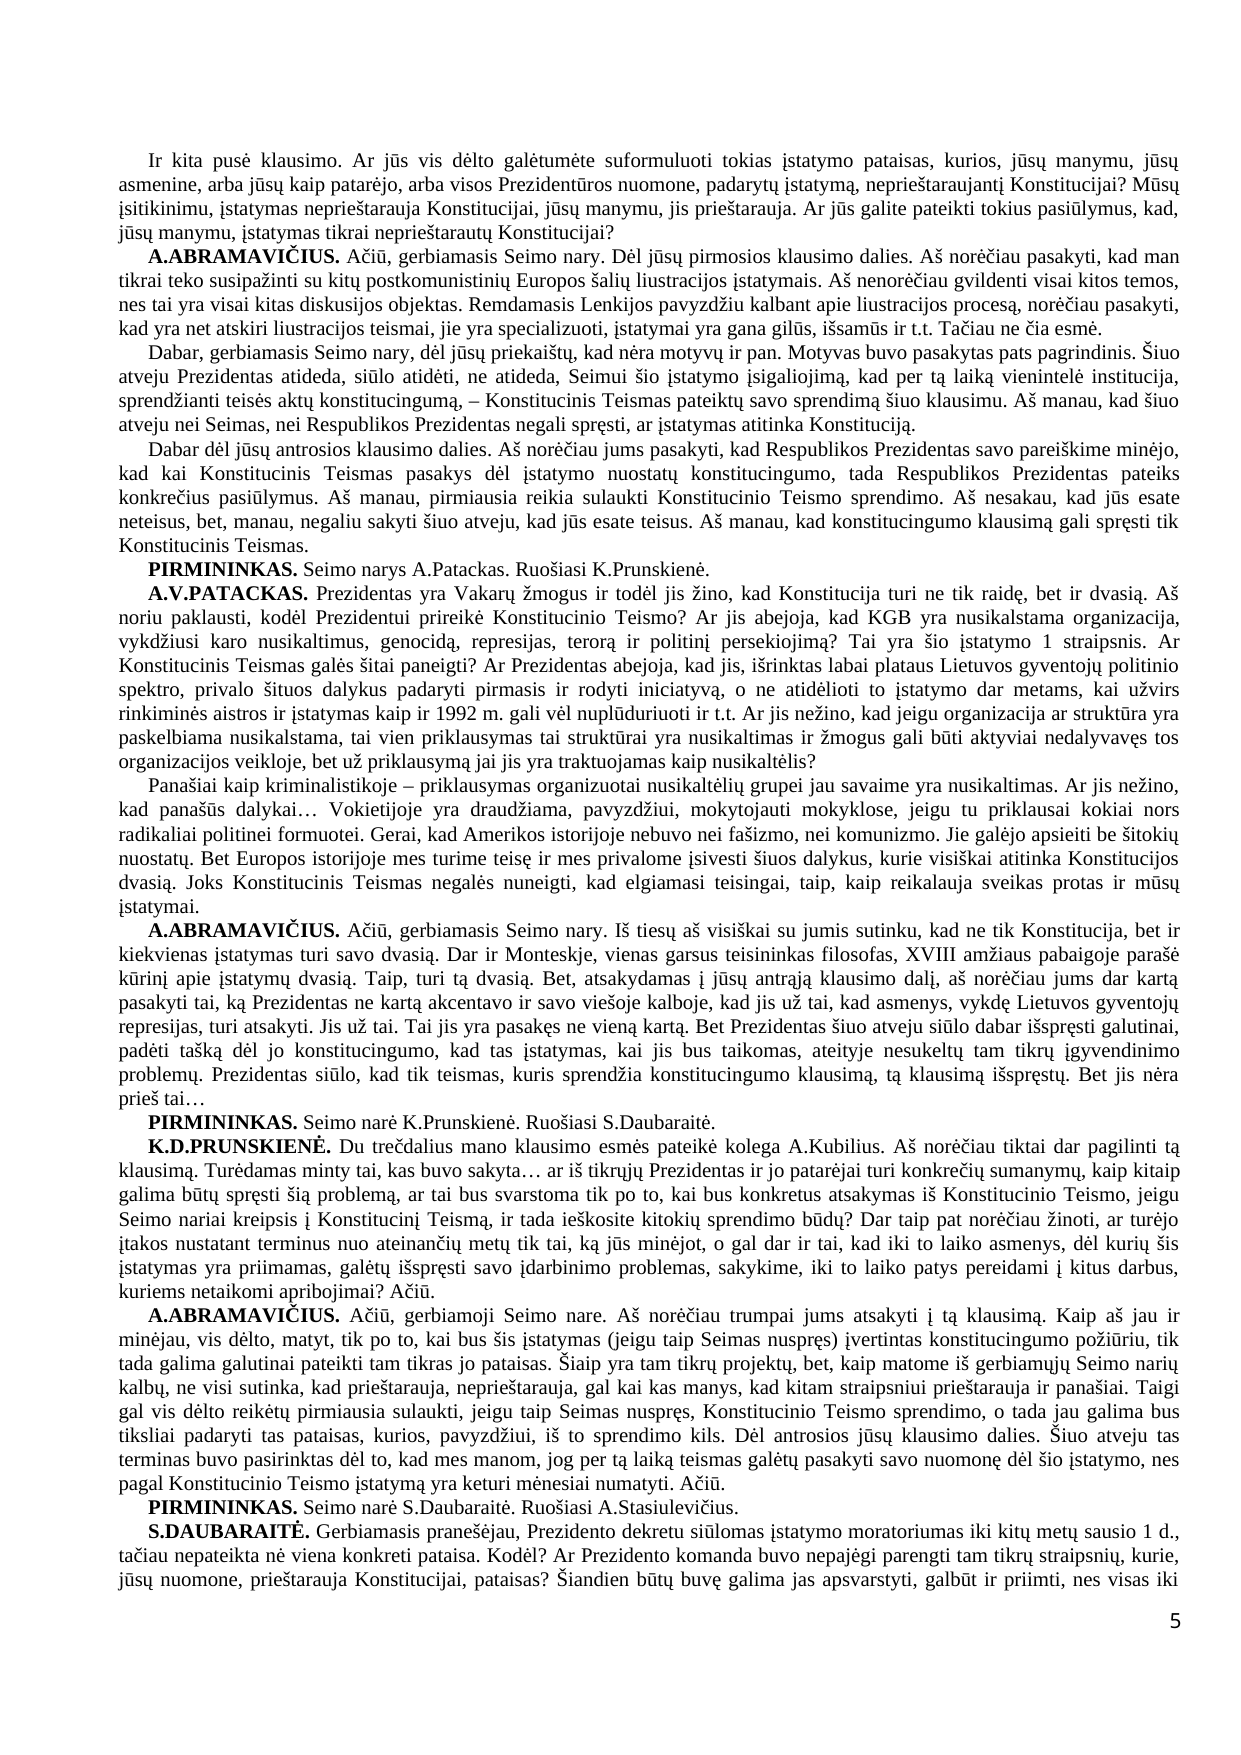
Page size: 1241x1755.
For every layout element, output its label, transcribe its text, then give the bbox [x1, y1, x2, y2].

text Ir kita pusė klausimo. Ar jūs vis dėlto galėtumėte suformuluoti tokias įstatymo pataisas, kurios, jūsų manymu, jūsų asmenine, arba jūsų kaip patarėjo, arba visos Prezidentūros nuomone, padarytų įstatymą, neprieštaraujantį Konstitucijai? Mūsų įsitikinimu, įstatymas neprieštarauja Konstitucijai, jūsų manymu, jis prieštarauja. Ar jūs galite pateikti tokius pasiūlymus, kad, jūsų manymu, įstatymas tikrai neprieštarautų Konstitucijai? [118, 148, 1181, 244]
text A.V.PATACKAS. Prezidentas yra Vakarų žmogus ir todėl jis žino, kad Konstitucija turi ne tik raidę, bet ir dvasią. Aš noriu paklausti, kodėl Prezidentui prireikė Konstitucinio Teismo? Ar jis abejoja, kad KGB yra nusikalstama organizacija, vykdžiusi karo nusikaltimus, genocidą, represijas, terorą ir politinį persekiojimą? Tai yra šio įstatymo 1 straipsnis. Ar Konstitucinis Teismas galės šitai paneigti? Ar Prezidentas abejoja, kad jis, išrinktas labai plataus Lietuvos gyventojų politinio spektro, privalo šituos dalykus padaryti pirmasis ir rodyti iniciatyvą, o ne atidėlioti to įstatymo dar metams, kai užvirs rinkiminės aistros ir įstatymas kaip ir 1992 m. gali vėl nuplūduriuoti ir t.t. Ar jis nežino, kad jeigu organizacija ar struktūra yra paskelbiama nusikalstama, tai vien priklausymas tai struktūrai yra nusikaltimas ir žmogus gali būti aktyviai nedalyvavęs tos organizacijos veikloje, bet už priklausymą jai jis yra traktuojamas kaip nusikaltėlis? [118, 581, 1181, 773]
text Dabar, gerbiamasis Seimo nary, dėl jūsų priekaištų, kad nėra motyvų ir pan. Motyvas buvo pasakytas pats pagrindinis. Šiuo atveju Prezidentas atideda, siūlo atidėti, ne atideda, Seimui šio įstatymo įsigaliojimą, kad per tą laiką vienintelė institucija, sprendžianti teisės aktų konstitucingumą, – Konstitucinis Teismas pateiktų savo sprendimą šiuo klausimu. Aš manau, kad šiuo atveju nei Seimas, nei Respublikos Prezidentas negali spręsti, ar įstatymas atitinka Konstituciją. [118, 340, 1181, 436]
text Panašiai kaip kriminalistikoje – priklausymas organizuotai nusikaltėlių grupei jau savaime yra nusikaltimas. Ar jis nežino, kad panašūs dalykai… Vokietijoje yra draudžiama, pavyzdžiui, mokytojauti mokyklose, jeigu tu priklausai kokiai nors radikaliai politinei formuotei. Gerai, kad Amerikos istorijoje nebuvo nei fašizmo, nei komunizmo. Jie galėjo apsieiti be šitokių nuostatų. Bet Europos istorijoje mes turime teisę ir mes privalome įsivesti šiuos dalykus, kurie visiškai atitinka Konstitucijos dvasią. Joks Konstitucinis Teismas negalės nuneigti, kad elgiamasi teisingai, taip, kaip reikalauja sveikas protas ir mūsų įstatymai. [118, 773, 1181, 918]
text Dabar dėl jūsų antrosios klausimo dalies. Aš norėčiau jums pasakyti, kad Respublikos Prezidentas savo pareiškime minėjo, kad kai Konstitucinis Teismas pasakys dėl įstatymo nuostatų konstitucingumo, tada Respublikos Prezidentas pateiks konkrečius pasiūlymus. Aš manau, pirmiausia reikia sulaukti Konstitucinio Teismo sprendimo. Aš nesakau, kad jūs esate neteisus, bet, manau, negaliu sakyti šiuo atveju, kad jūs esate teisus. Aš manau, kad konstitucingumo klausimą gali spręsti tik Konstitucinis Teismas. [118, 436, 1181, 557]
text PIRMININKAS. Seimo narė K.Prunskienė. Ruošiasi S.Daubaraitė. [118, 1110, 1181, 1134]
text PIRMININKAS. Seimo narė S.Daubaraitė. Ruošiasi A.Stasiulevičius. [118, 1495, 1181, 1519]
text S.DAUBARAITĖ. Gerbiamasis pranešėjau, Prezidento dekretu siūlomas įstatymo moratoriumas iki kitų metų sausio 1 d., tačiau nepateikta nė viena konkreti pataisa. Kodėl? Ar Prezidento komanda buvo nepajėgi parengti tam tikrų straipsnių, kurie, jūsų nuomone, prieštarauja Konstitucijai, pataisas? Šiandien būtų buvę galima jas apsvarstyti, galbūt ir priimti, nes visas iki [118, 1519, 1181, 1591]
text PIRMININKAS. Seimo narys A.Patackas. Ruošiasi K.Prunskienė. [118, 557, 1181, 581]
text A.ABRAMAVIČIUS. Ačiū, gerbiamasis Seimo nary. Iš tiesų aš visiškai su jumis sutinku, kad ne tik Konstitucija, bet ir kiekvienas įstatymas turi savo dvasią. Dar ir Monteskje, vienas garsus teisininkas filosofas, XVIII amžiaus pabaigoje parašė kūrinį apie įstatymų dvasią. Taip, turi tą dvasią. Bet, atsakydamas į jūsų antrąją klausimo dalį, aš norėčiau jums dar kartą pasakyti tai, ką Prezidentas ne kartą akcentavo ir savo viešoje kalboje, kad jis už tai, kad asmenys, vykdę Lietuvos gyventojų represijas, turi atsakyti. Jis už tai. Tai jis yra pasakęs ne vieną kartą. Bet Prezidentas šiuo atveju siūlo dabar išspręsti galutinai, padėti tašką dėl jo konstitucingumo, kad tas įstatymas, kai jis bus taikomas, ateityje nesukeltų tam tikrų įgyvendinimo problemų. Prezidentas siūlo, kad tik teismas, kuris sprendžia konstitucingumo klausimą, tą klausimą išspręstų. Bet jis nėra prieš tai… [118, 918, 1181, 1110]
text K.D.PRUNSKIENĖ. Du trečdalius mano klausimo esmės pateikė kolega A.Kubilius. Aš norėčiau tiktai dar pagilinti tą klausimą. Turėdamas minty tai, kas buvo sakyta… ar iš tikrųjų Prezidentas ir jo patarėjai turi konkrečių sumanymų, kaip kitaip galima būtų spręsti šią problemą, ar tai bus svarstoma tik po to, kai bus konkretus atsakymas iš Konstitucinio Teismo, jeigu Seimo nariai kreipsis į Konstitucinį Teismą, ir tada ieškosite kitokių sprendimo būdų? Dar taip pat norėčiau žinoti, ar turėjo įtakos nustatant terminus nuo ateinančių metų tik tai, ką jūs minėjot, o gal dar ir tai, kad iki to laiko asmenys, dėl kurių šis įstatymas yra priimamas, galėtų išspręsti savo įdarbinimo problemas, sakykime, iki to laiko patys pereidami į kitus darbus, kuriems netaikomi apribojimai? Ačiū. [118, 1134, 1181, 1303]
text A.ABRAMAVIČIUS. Ačiū, gerbiamasis Seimo nary. Dėl jūsų pirmosios klausimo dalies. Aš norėčiau pasakyti, kad man tikrai teko susipažinti su kitų postkomunistinių Europos šalių liustracijos įstatymais. Aš nenorėčiau gvildenti visai kitos temos, nes tai yra visai kitas diskusijos objektas. Remdamasis Lenkijos pavyzdžiu kalbant apie liustracijos procesą, norėčiau pasakyti, kad yra net atskiri liustracijos teismai, jie yra specializuoti, įstatymai yra gana gilūs, išsamūs ir t.t. Tačiau ne čia esmė. [118, 244, 1181, 340]
text A.ABRAMAVIČIUS. Ačiū, gerbiamoji Seimo nare. Aš norėčiau trumpai jums atsakyti į tą klausimą. Kaip aš jau ir minėjau, vis dėlto, matyt, tik po to, kai bus šis įstatymas (jeigu taip Seimas nuspręs) įvertintas konstitucingumo požiūriu, tik tada galima galutinai pateikti tam tikras jo pataisas. Šiaip yra tam tikrų projektų, bet, kaip matome iš gerbiamųjų Seimo narių kalbų, ne visi sutinka, kad prieštarauja, neprieštarauja, gal kai kas manys, kad kitam straipsniui prieštarauja ir panašiai. Taigi gal vis dėlto reikėtų pirmiausia sulaukti, jeigu taip Seimas nuspręs, Konstitucinio Teismo sprendimo, o tada jau galima bus tiksliai padaryti tas pataisas, kurios, pavyzdžiui, iš to sprendimo kils. Dėl antrosios jūsų klausimo dalies. Šiuo atveju tas terminas buvo pasirinktas dėl to, kad mes manom, jog per tą laiką teismas galėtų pasakyti savo nuomonę dėl šio įstatymo, nes pagal Konstitucinio Teismo įstatymą yra keturi mėnesiai numatyti. Ačiū. [118, 1303, 1181, 1495]
